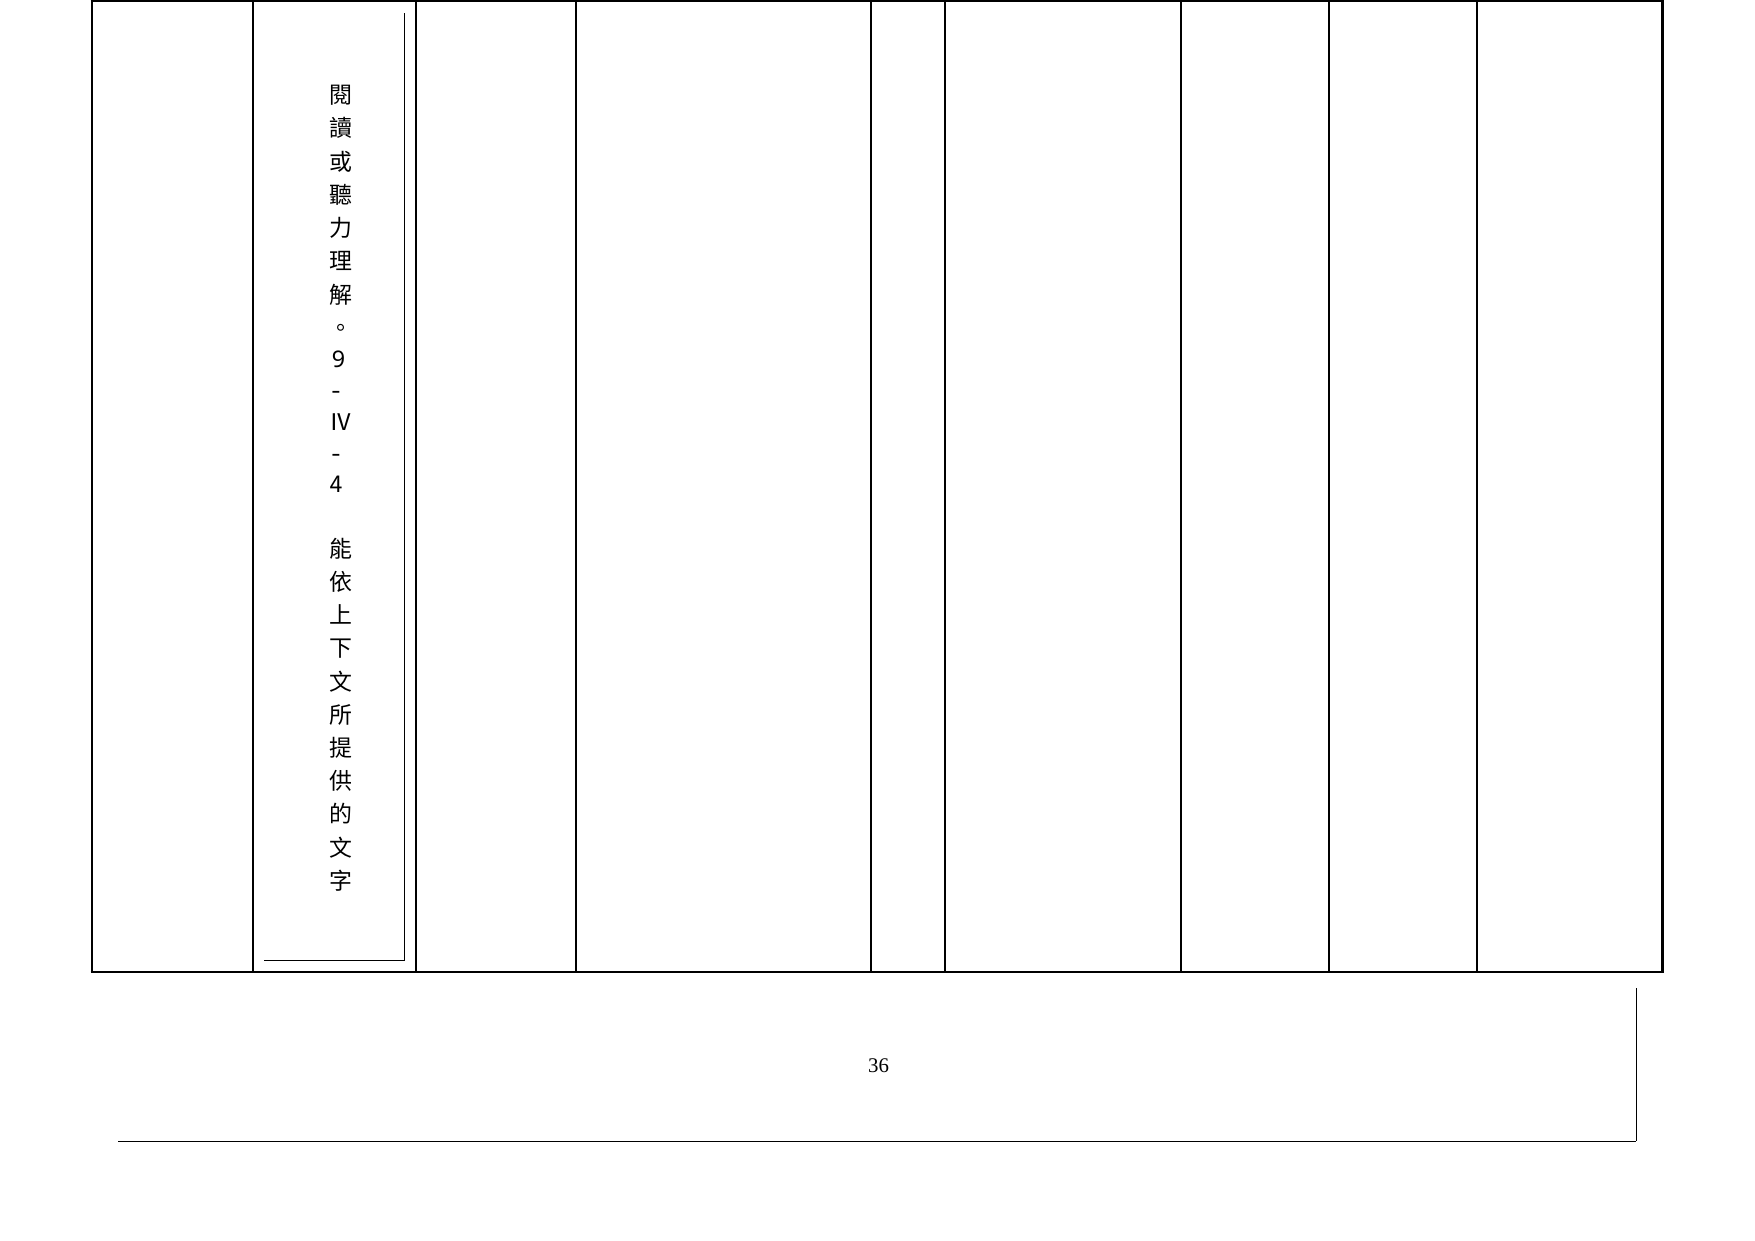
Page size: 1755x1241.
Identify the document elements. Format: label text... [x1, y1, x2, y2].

table_cell [872, 2, 944, 971]
table_cell 閱讀或聽力理解。 9-Ⅳ-4 能依上下文所提供的文字 [254, 2, 415, 971]
table_cell [1478, 2, 1661, 971]
table_cell [577, 2, 870, 971]
table_cell [1330, 2, 1476, 971]
table_cell [93, 2, 252, 971]
table_cell [946, 2, 1180, 971]
table_cell [417, 2, 575, 971]
table_cell [1182, 2, 1328, 971]
